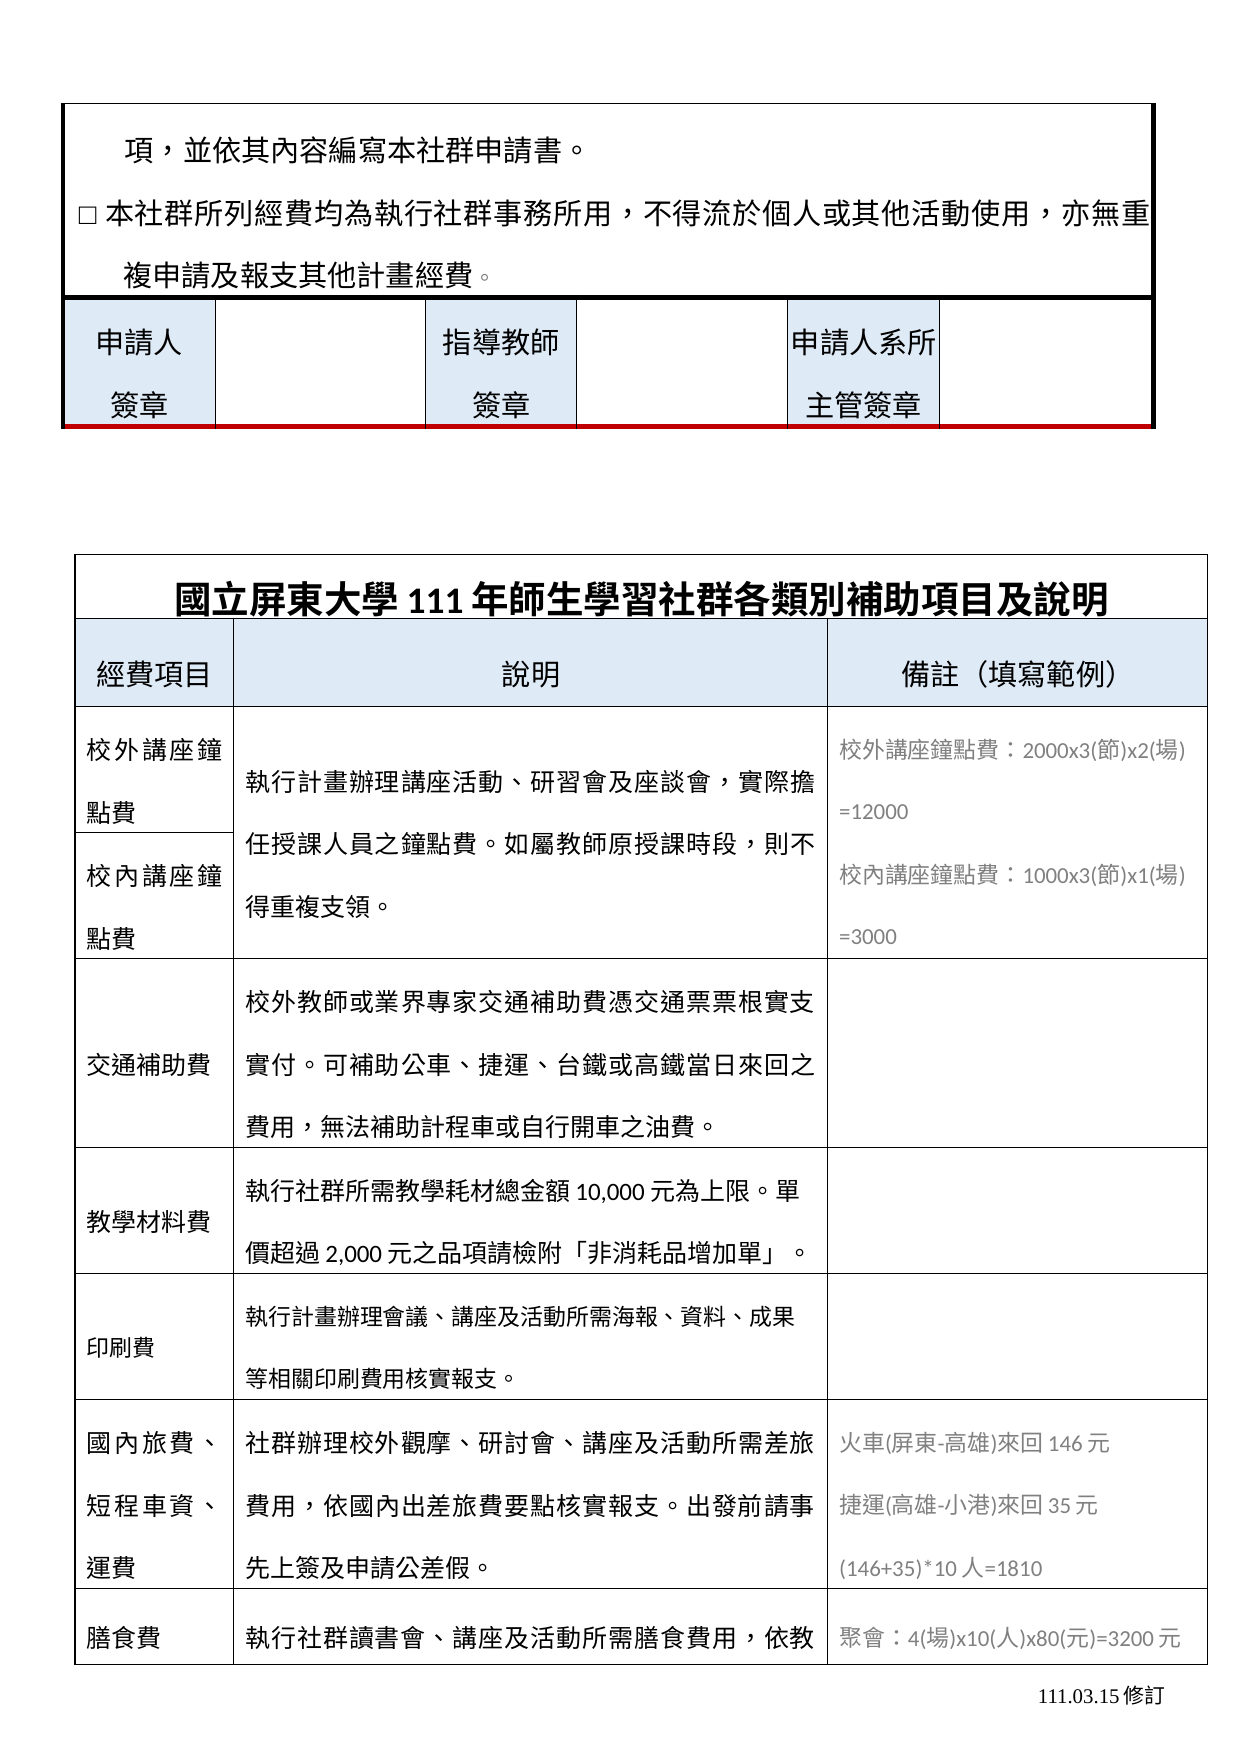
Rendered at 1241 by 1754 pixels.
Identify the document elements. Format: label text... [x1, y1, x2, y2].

table_cell 膳食費 [76, 1589, 233, 1664]
table_cell [940, 300, 1151, 424]
table_cell 社群辦理校外觀摩、研討會、講座及活動所需差旅費用，依國內出差旅費要點核實報支。出發前請事先上簽及申請公差假。 [234, 1400, 827, 1587]
table_cell 說明 [234, 619, 827, 706]
table_cell [216, 300, 425, 424]
table_cell [828, 1148, 1207, 1273]
table_cell 項，並依其內容編寫本社群申請書。 □ 本社群所列經費均為執行社群事務所用，不得流於個人或其他活動使用，亦無重複申請及報支其他計畫經費。 [65, 104, 1151, 295]
table_cell 校外講座鐘點費 [76, 707, 233, 832]
table_cell [63, 429, 1153, 492]
table_cell 執行社群讀書會、講座及活動所需膳食費用，依教 [234, 1589, 827, 1664]
table_cell 執行社群所需教學耗材總金額10,000元為上限。單價超過2,000元之品項請檢附「非消耗品增加單」。 [234, 1148, 827, 1273]
table_cell 申請人 簽章 [65, 300, 215, 424]
table_header 國立屏東大學111年師生學習社群各類別補助項目及說明 [76, 555, 1207, 618]
table_cell 國內旅費、短程車資、運費 [76, 1400, 233, 1587]
table_cell 火車(屏東-高雄)來回146元 捷運(高雄-小港)來回35元 (146+35)*10人=1810 [828, 1400, 1207, 1587]
table_cell 教學材料費 [76, 1148, 233, 1273]
table_cell [828, 1274, 1207, 1399]
table_cell 聚會：4(場)x10(人)x80(元)=3200元 [828, 1589, 1207, 1664]
table_cell 指導教師 簽章 [426, 300, 576, 424]
table_cell 印刷費 [76, 1274, 233, 1399]
table_cell [577, 300, 787, 424]
table_cell 備註（填寫範例） [828, 619, 1207, 706]
table_cell 校內講座鐘點費 [76, 833, 233, 958]
table_cell 交通補助費 [76, 959, 233, 1147]
table_cell [828, 959, 1207, 1147]
table_cell 執行計畫辦理講座活動、研習會及座談會，實際擔任授課人員之鐘點費。如屬教師原授課時段，則不得重複支領。 [234, 707, 827, 958]
table_cell 校外教師或業界專家交通補助費憑交通票票根實支實付。可補助公車、捷運、台鐵或高鐵當日來回之費用，無法補助計程車或自行開車之油費。 [234, 959, 827, 1147]
table_cell 執行計畫辦理會議、講座及活動所需海報、資料、成果等相關印刷費用核實報支。 [234, 1274, 827, 1399]
table_cell 經費項目 [76, 619, 233, 706]
table_cell 校外講座鐘點費：2000x3(節)x2(場)=12000 校內講座鐘點費：1000x3(節)x1(場)=3000 [828, 707, 1207, 958]
